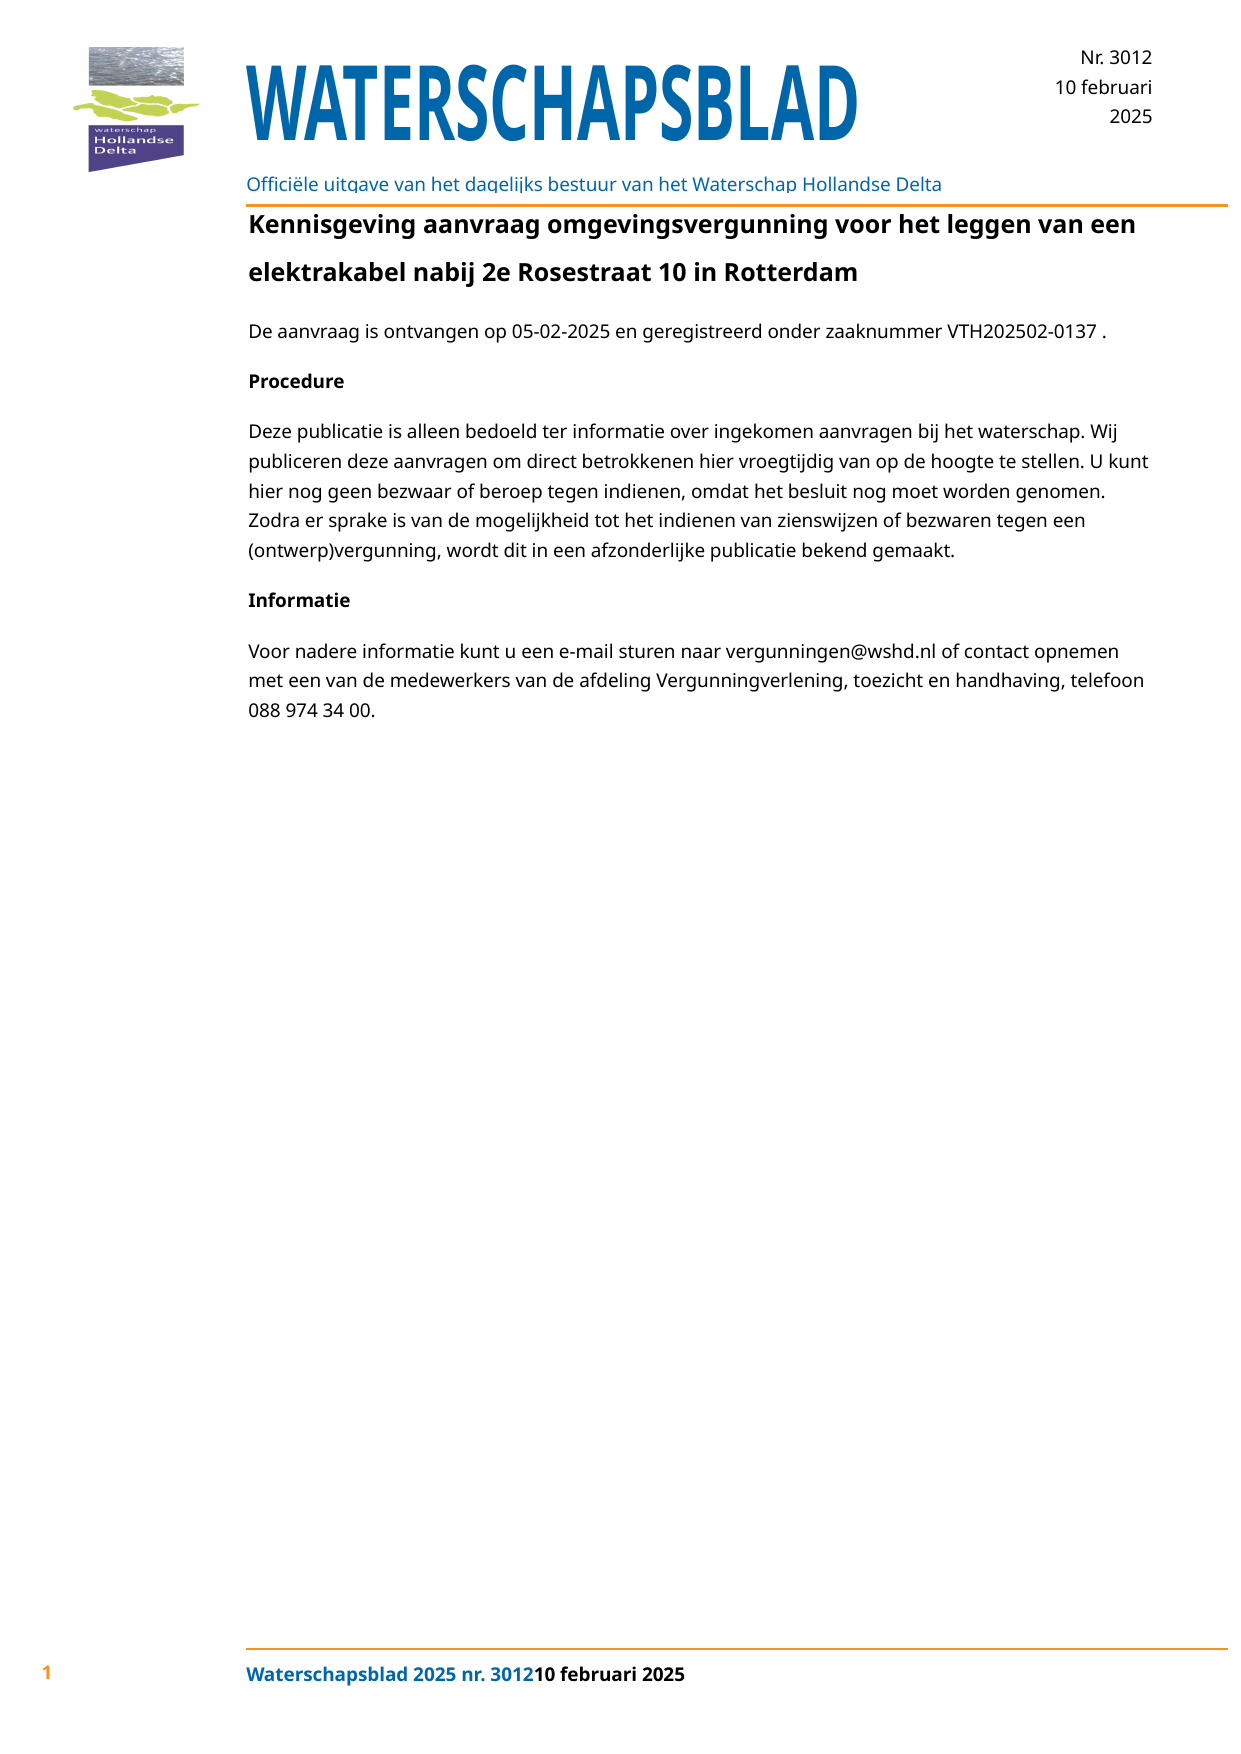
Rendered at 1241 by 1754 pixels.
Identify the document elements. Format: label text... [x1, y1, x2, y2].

text Voor nadere informatie kunt u een e-mail sturen naar vergunningen@wshd.nl of contact opnemen met een van de medewerkers van de afdeling Vergunningverlening, toezicht en handhaving, telefoon 088 974 34 00. [248, 638, 1152, 723]
text Procedure [248, 368, 1152, 394]
text Kennisgeving aanvraag omgevingsvergunning voor het leggen van een elektrakabel nabij 2e Rosestraat 10 in Rotterdam [248, 207, 1152, 288]
picture [41, 47, 231, 172]
text De aanvraag is ontvangen op 05-02-2025 en geregistreerd onder zaaknummer VTH202502-0137 . [248, 318, 1152, 344]
text Deze publicatie is alleen bedoeld ter informatie over ingekomen aanvragen bij het waterschap. Wij publiceren deze aanvragen om direct betrokkenen hier vroegtijdig van op de hoogte te stellen. U kunt hier nog geen bezwaar of beroep tegen indienen, omdat het besluit nog moet worden genomen. Zodra er sprake is van de mogelijkheid tot het indienen van zienswijzen of bezwaren tegen een (ontwerp)vergunning, wordt dit in een afzonderlijke publicatie bekend gemaakt. [248, 419, 1152, 563]
text Informatie [248, 587, 1152, 613]
